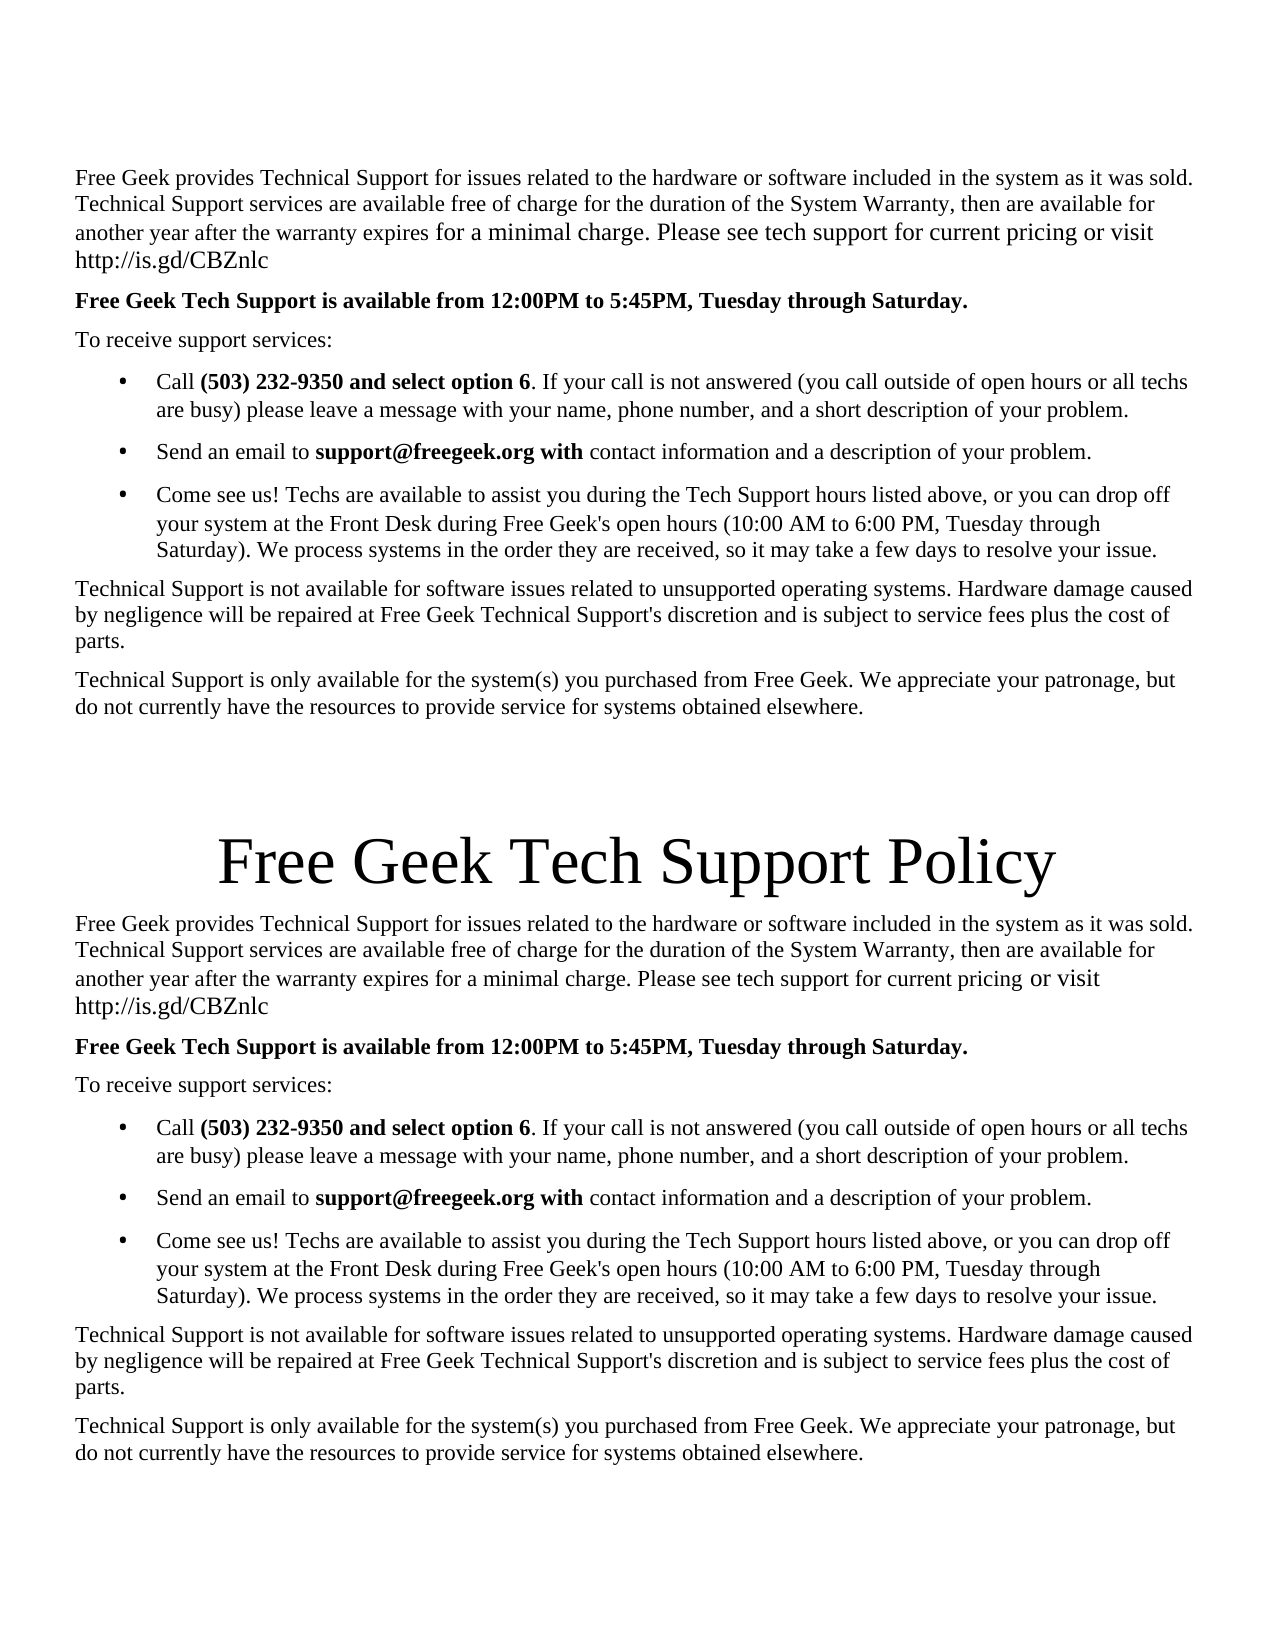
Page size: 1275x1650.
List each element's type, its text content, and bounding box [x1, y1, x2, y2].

table_cell Free Geek Tech Support Policy Free Geek provides Technical Support for issues related to the hardware or software included ‌in the system as it was sold. Technical Support services are available free of charge for the duration of the System Warranty, then are available for another year after the warranty expires for a minimal charge. Please see tech support for current pricing or visit http://is.gd/CBZnlc Free Geek Tech Support is available from 12:00PM to 5:45PM, Tuesday through Saturday. To receive support services: Call (503) 232-9350 and select option 6. If your call is not answered (you call outside of open hours or all techs are busy) please leave a message with your name, phone number, and a short description of your problem. Send an email to support@freegeek.org with contact information and a description of your problem. Come see us! Techs are available to assist you during the Tech Support hours listed above, or you can drop off your system at the Front Desk during Free Geek's open hours (10:00 AM to 6:00 PM, Tuesday through Saturday). We process systems in the order they are received, so it may take a few days to resolve your issue. Technical Support is not available for software issues related to unsupported operating systems. Hardware damage caused by negligence will be repaired at Free Geek Technical Support's discretion and is subject to service fees plus the cost of parts. Technical Support is only available for the system(s) you purchased from Free Geek. We appreciate your patronage, but do not currently have the resources to provide service for systems obtained elsewhere. [75, 732, 1200, 1477]
table_header Free Geek Tech Support Policy Free Geek provides Technical Support for issues related to the hardware or software included ‌in the system as it was sold. Technical Support services are available free of charge for the duration of the System Warranty, then are available for another year after the warranty expires for a minimal charge. Please see tech support for current pricing or visit http://is.gd/CBZnlc Free Geek Tech Support is available from 12:00PM to 5:45PM, Tuesday through Saturday. To receive support services: Call (503) 232-9350 and select option 6. If your call is not answered (you call outside of open hours or all techs are busy) please leave a message with your name, phone number, and a short description of your problem. Send an email to support@freegeek.org with contact information and a description of your problem. Come see us! Techs are available to assist you during the Tech Support hours listed above, or you can drop off your system at the Front Desk during Free Geek's open hours (10:00 AM to 6:00 PM, Tuesday through Saturday). We process systems in the order they are received, so it may take a few days to resolve your issue. Technical Support is not available for software issues related to unsupported operating systems. Hardware damage caused by negligence will be repaired at Free Geek Technical Support's discretion and is subject to service fees plus the cost of parts. Technical Support is only available for the system(s) you purchased from Free Geek. We appreciate your patronage, but do not currently have the resources to provide service for systems obtained elsewhere. [75, 75, 1200, 732]
